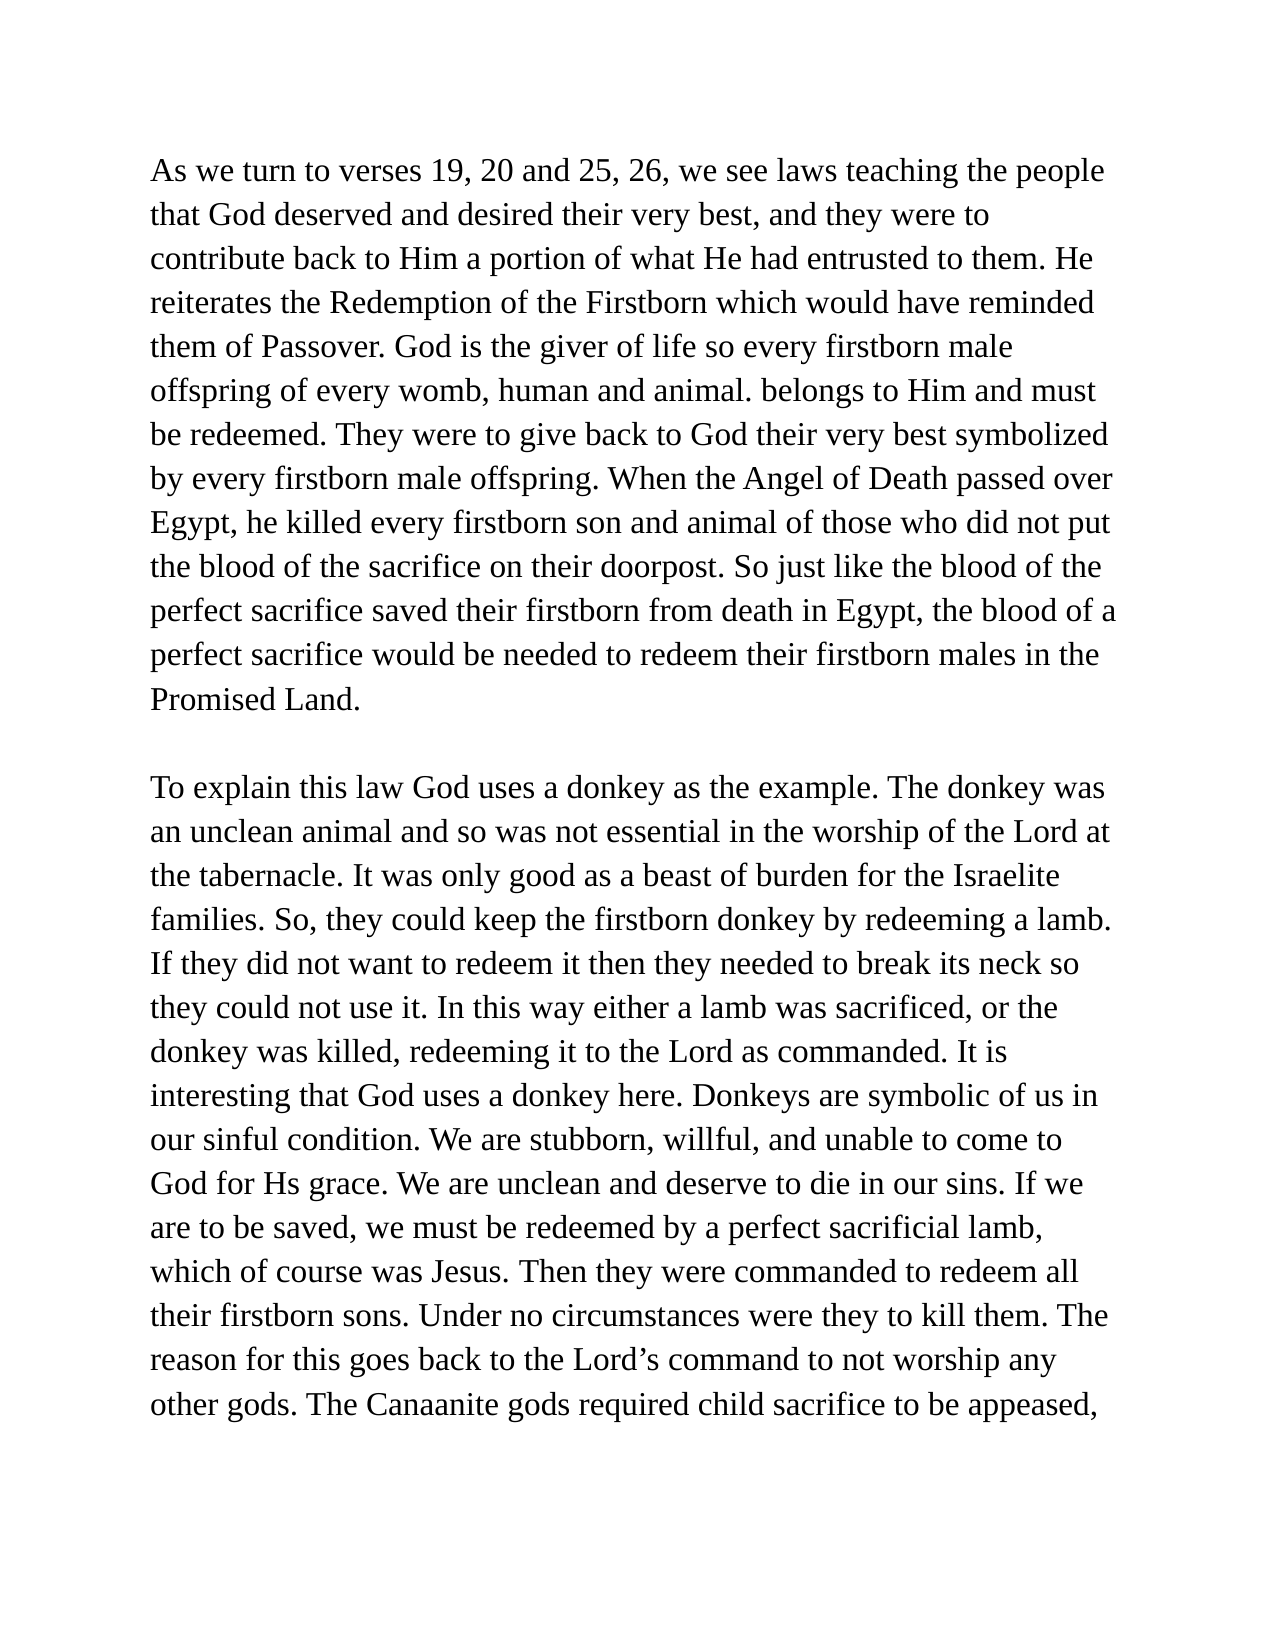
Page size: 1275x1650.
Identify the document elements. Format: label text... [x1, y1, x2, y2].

text As we turn to verses 19, 20 and 25, 26, we see laws teaching the people that God deserved and desired their very best, and they were to contribute back to Him a portion of what He had entrusted to them. He reiterates the Redemption of the Firstborn which would have reminded them of Passover. God is the giver of life so every firstborn male offspring of every womb, human and animal. belongs to Him and must be redeemed. They were to give back to God their very best symbolized by every firstborn male offspring. When the Angel of Death passed over Egypt, he killed every firstborn son and animal of those who did not put the blood of the sacrifice on their doorpost. So just like the blood of the perfect sacrifice saved their firstborn from death in Egypt, the blood of a perfect sacrifice would be needed to redeem their firstborn males in the Promised Land. [150, 150, 1125, 717]
text To explain this law God uses a donkey as the example. The donkey was an unclean animal and so was not essential in the worship of the Lord at the tabernacle. It was only good as a beast of burden for the Israelite families. So, they could keep the firstborn donkey by redeeming a lamb. If they did not want to redeem it then they needed to break its neck so they could not use it. In this way either a lamb was sacrificed, or the donkey was killed, redeeming it to the Lord as commanded. It is interesting that God uses a donkey here. Donkeys are symbolic of us in our sinful condition. We are stubborn, willful, and unable to come to God for Hs grace. We are unclean and deserve to die in our sins. If we are to be saved, we must be redeemed by a perfect sacrificial lamb, which of course was Jesus. Then they were commanded to redeem all their firstborn sons. Under no circumstances were they to kill them. The reason for this goes back to the Lord’s command to not worship any other gods. The Canaanite gods required child sacrifice to be appeased, [150, 767, 1125, 1422]
